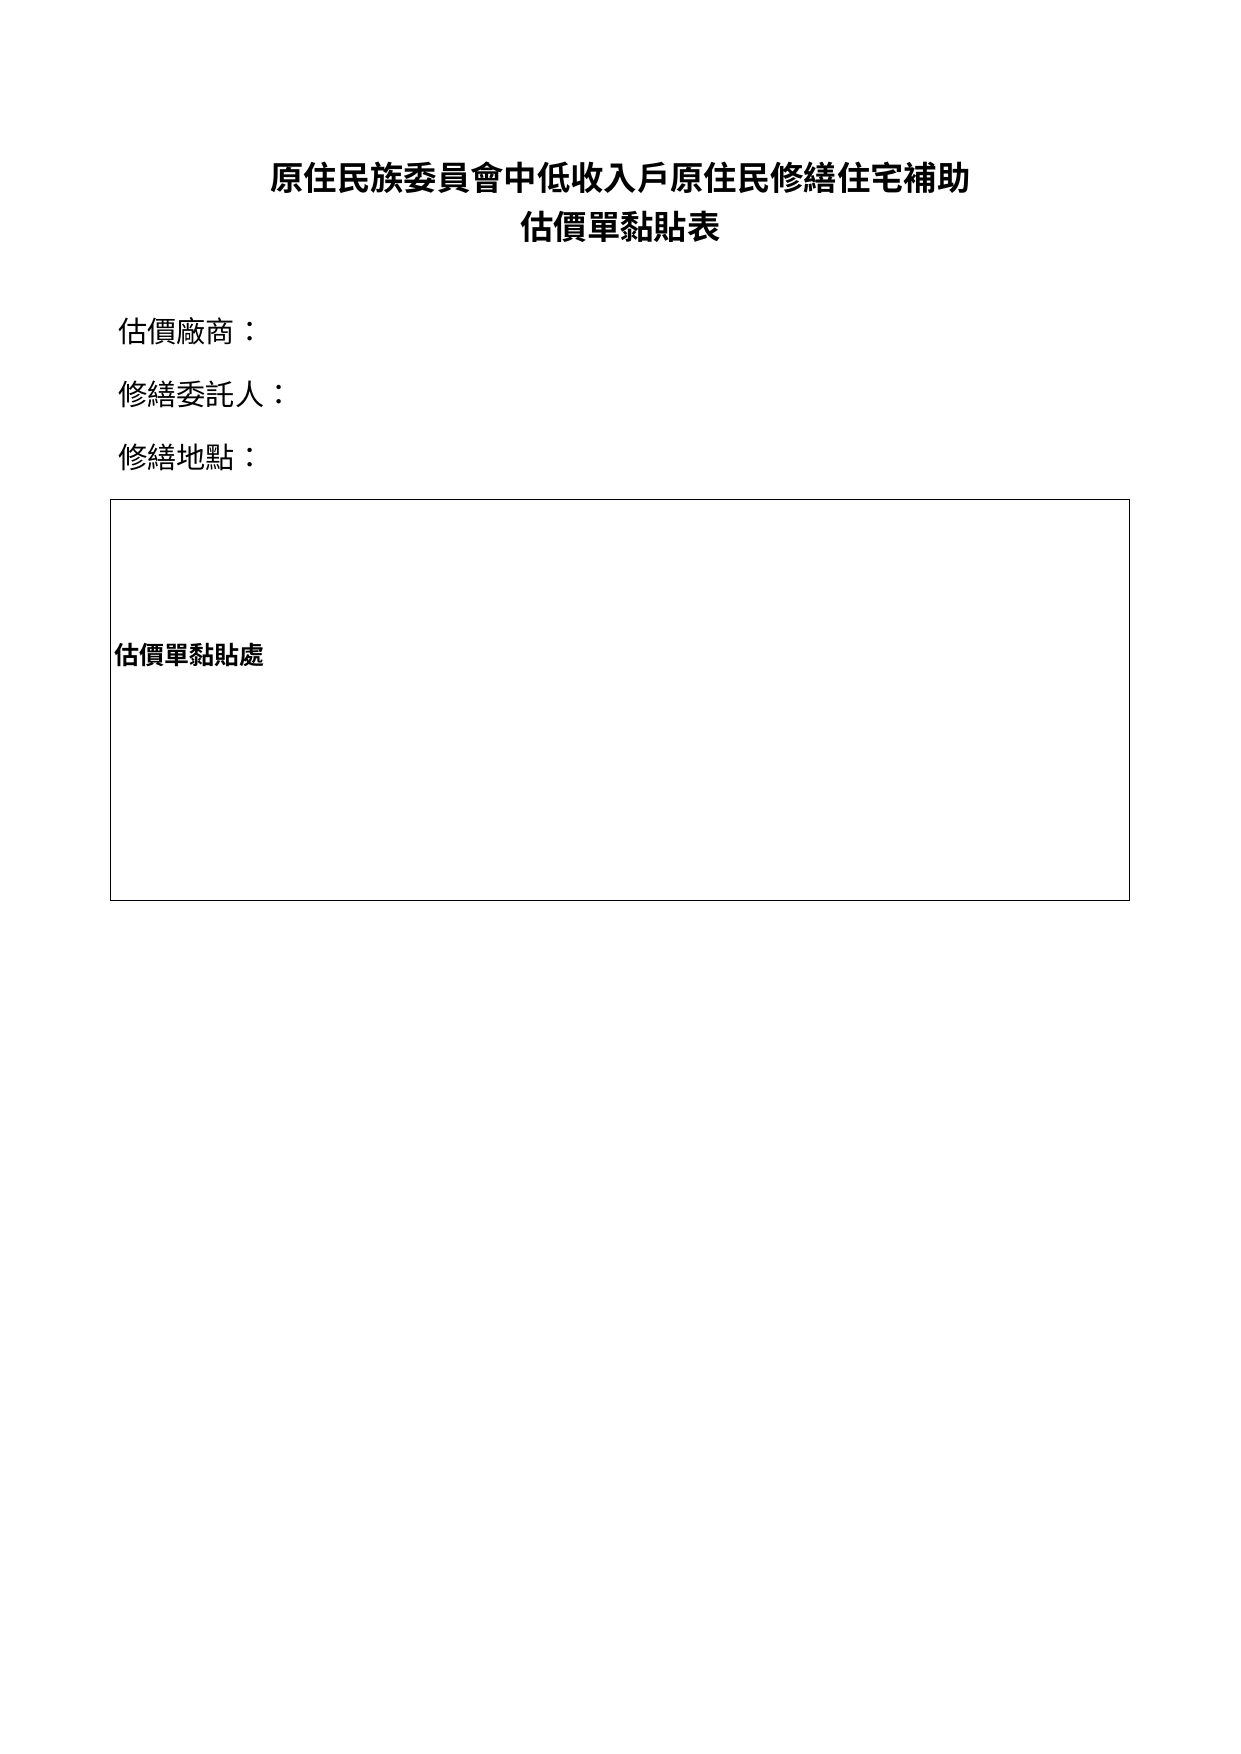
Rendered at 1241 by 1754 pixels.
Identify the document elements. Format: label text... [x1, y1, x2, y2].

text 修繕委託人： [118, 372, 1122, 414]
text 估價廠商： [118, 308, 1122, 350]
table_header 估價單黏貼處 [111, 500, 1129, 899]
text 原住民族委員會中低收入戶原住民修繕住宅補助 [118, 152, 1122, 200]
text 估價單黏貼表 [118, 200, 1122, 249]
text 修繕地點： [118, 435, 1122, 477]
